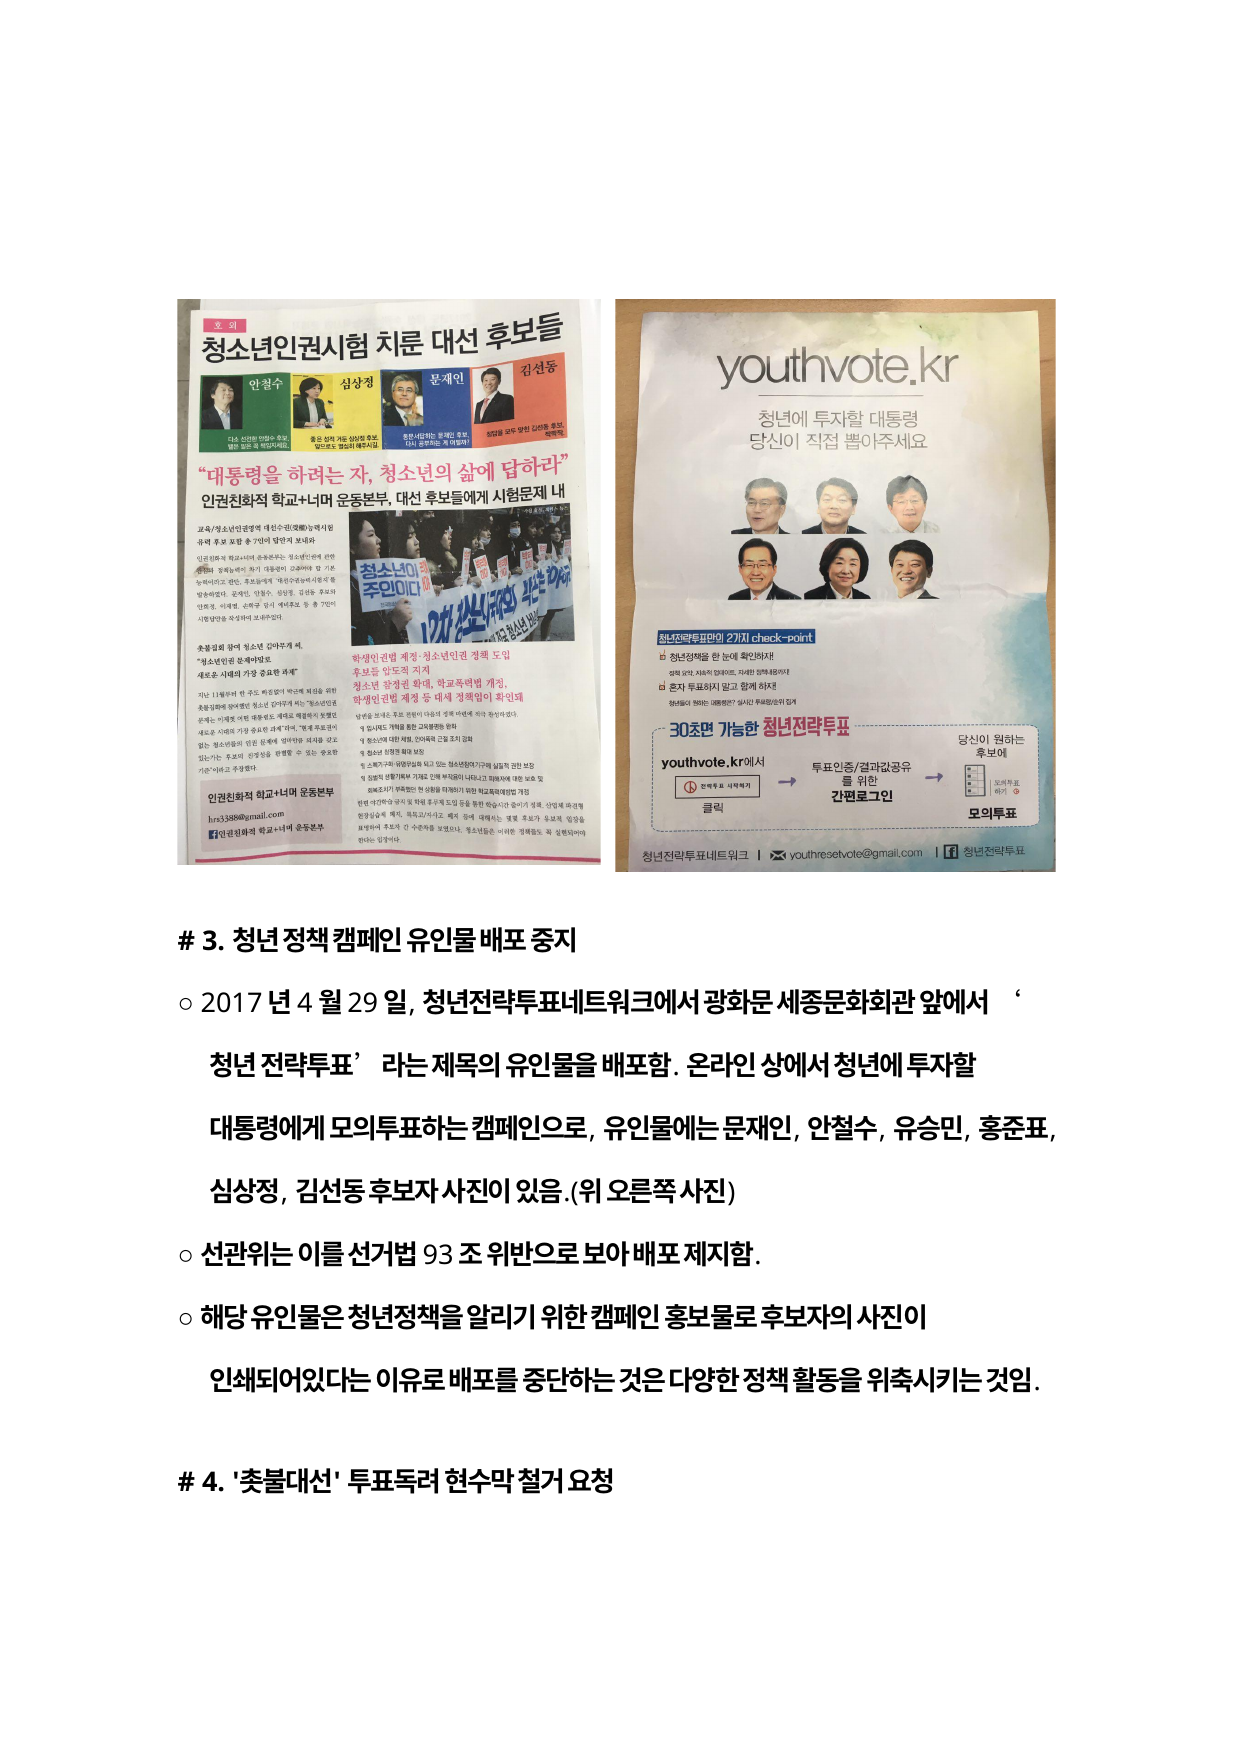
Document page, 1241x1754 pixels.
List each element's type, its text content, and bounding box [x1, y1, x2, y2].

text # 4. '촛불대선' 투표독려 현수막 철거 요청 [177, 1460, 1063, 1499]
text ○ 2017년 4월 29일, 청년전략투표네트워크에서 광화문 세종문화회관 앞에서 ‘청년 전략투표’라는 제목의 유인물을 배포함. 온라인 상에서 청년에 투자할 대통령에게 모의투표하는 캠페인으로, 유인물에는 문재인, 안철수, 유승민, 홍준표, 심상정, 김선동 후보자 사진이 있음.(위 오른쪽 사진) [177, 981, 1063, 1209]
picture [177, 299, 601, 865]
picture [615, 299, 1056, 872]
text ○ 선관위는 이를 선거법 93조 위반으로 보아 배포 제지함. [177, 1233, 1063, 1272]
text # 3. 청년 정책 캠페인 유인물 배포 중지 [177, 320, 1063, 958]
text ○ 해당 유인물은 청년정책을 알리기 위한 캠페인 홍보물로 후보자의 사진이 인쇄되어있다는 이유로 배포를 중단하는 것은 다양한 정책 활동을 위축시키는 것임. [177, 1296, 1063, 1398]
